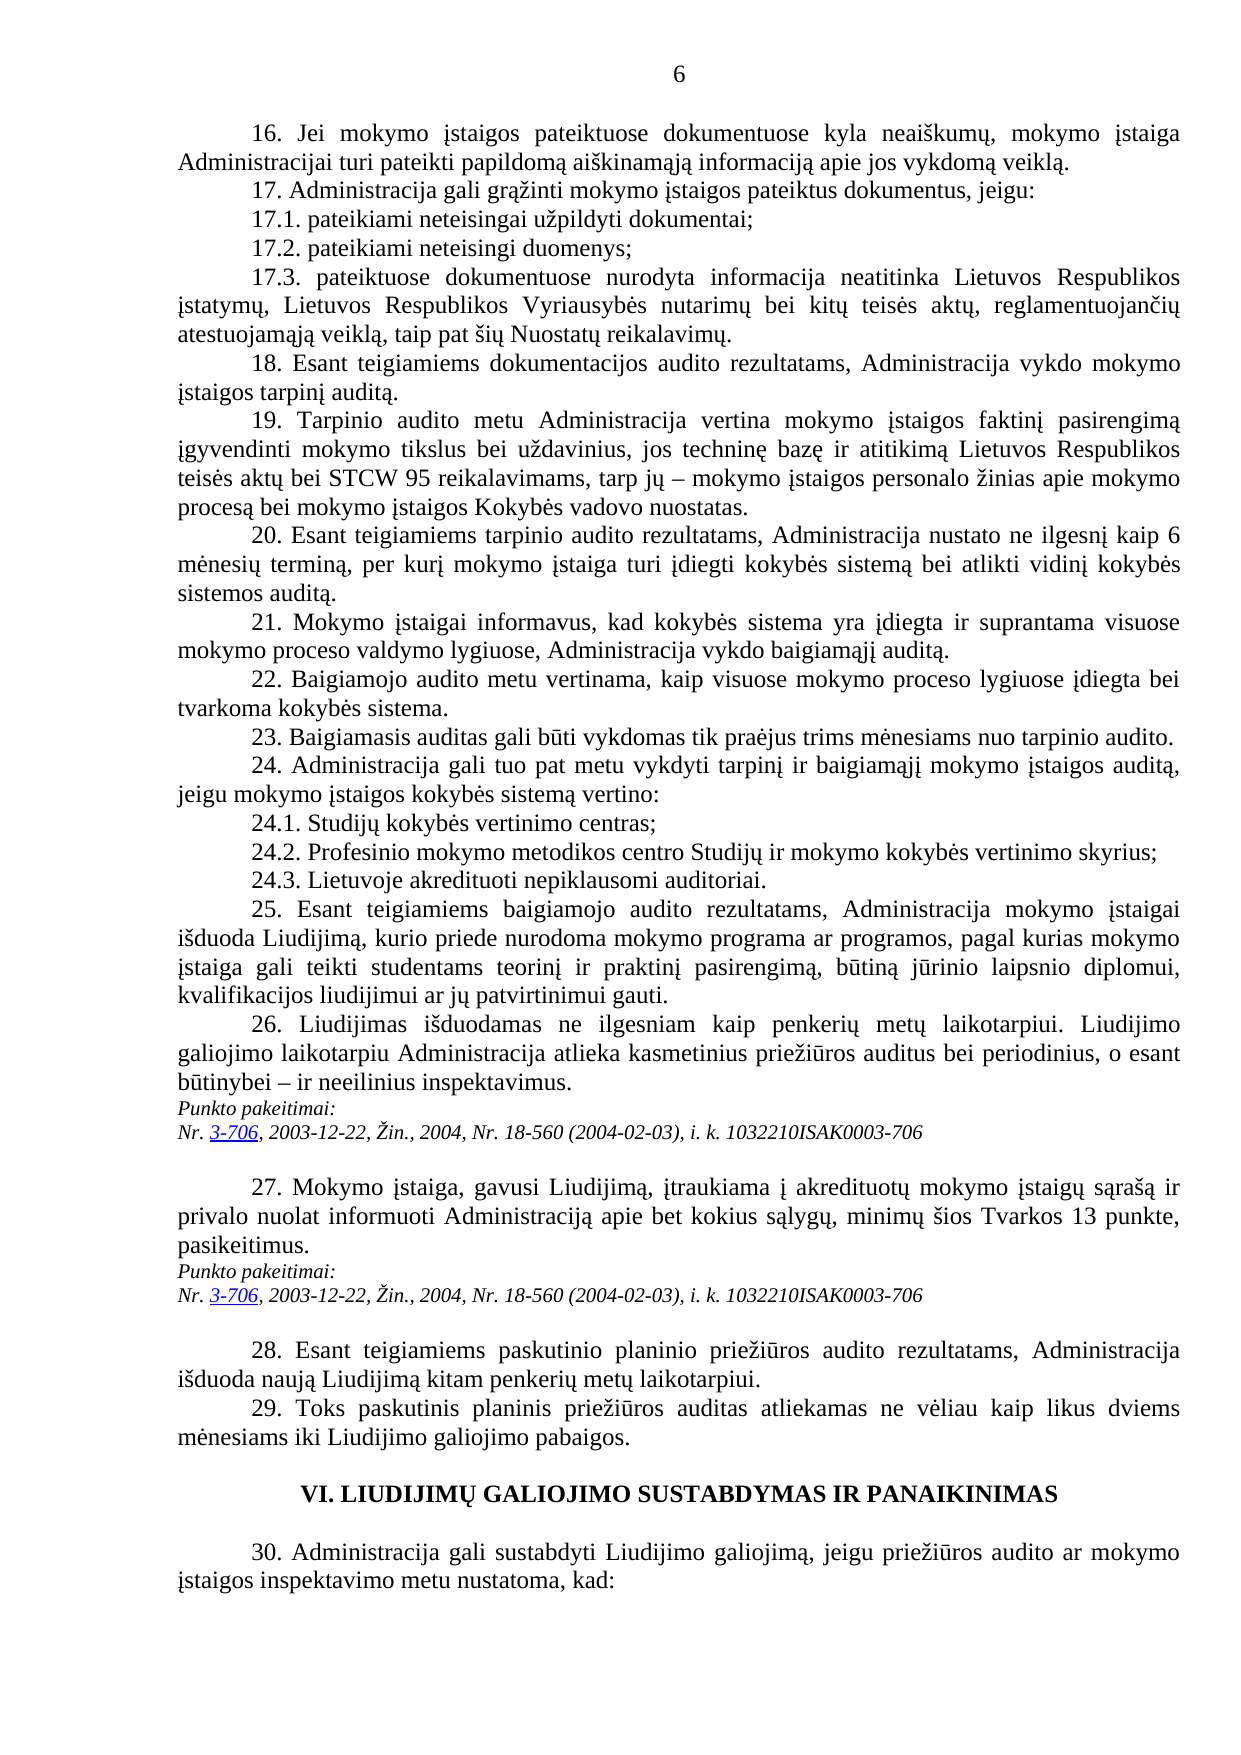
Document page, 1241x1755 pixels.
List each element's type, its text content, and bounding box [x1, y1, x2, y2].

text 22. Baigiamojo audito metu vertinama, kaip visuose mokymo proceso lygiuose įdiegta bei tvarkoma kokybės sistema. [177, 664, 1181, 722]
text 20. Esant teigiamiems tarpinio audito rezultatams, Administracija nustato ne ilgesnį kaip 6 mėnesių terminą, per kurį mokymo įstaiga turi įdiegti kokybės sistemą bei atlikti vidinį kokybės sistemos auditą. [177, 521, 1181, 607]
text 18. Esant teigiamiems dokumentacijos audito rezultatams, Administracija vykdo mokymo įstaigos tarpinį auditą. [177, 348, 1181, 406]
text 23. Baigiamasis auditas gali būti vykdomas tik praėjus trims mėnesiams nuo tarpinio audito. [177, 722, 1181, 751]
text 25. Esant teigiamiems baigiamojo audito rezultatams, Administracija mokymo įstaigai išduoda Liudijimą, kurio priede nurodoma mokymo programa ar programos, pagal kurias mokymo įstaiga gali teikti studentams teorinį ir praktinį pasirengimą, būtiną jūrinio laipsnio diplomui, kvalifikacijos liudijimui ar jų patvirtinimui gauti. [177, 894, 1181, 1009]
text 17.1. pateikiami neteisingai užpildyti dokumentai; [177, 204, 1181, 233]
text 24.3. Lietuvoje akredituoti nepiklausomi auditoriai. [177, 866, 1181, 894]
text 17.3. pateiktuose dokumentuose nurodyta informacija neatitinka Lietuvos Respublikos įstatymų, Lietuvos Respublikos Vyriausybės nutarimų bei kitų teisės aktų, reglamentuojančių atestuojamąją veiklą, taip pat šių Nuostatų reikalavimų. [177, 262, 1181, 348]
text 16. Jei mokymo įstaigos pateiktuose dokumentuose kyla neaiškumų, mokymo įstaiga Administracijai turi pateikti papildomą aiškinamąją informaciją apie jos vykdomą veiklą. [177, 118, 1181, 176]
text 19. Tarpinio audito metu Administracija vertina mokymo įstaigos faktinį pasirengimą įgyvendinti mokymo tikslus bei uždavinius, jos techninę bazę ir atitikimą Lietuvos Respublikos teisės aktų bei STCW 95 reikalavimams, tarp jų – mokymo įstaigos personalo žinias apie mokymo procesą bei mokymo įstaigos Kokybės vadovo nuostatas. [177, 406, 1181, 521]
text VI. LIUDIJIMŲ GALIOJIMO SUSTABDYMAS IR PANAIKINIMAS [177, 1479, 1181, 1508]
text 29. Toks paskutinis planinis priežiūros auditas atliekamas ne vėliau kaip likus dviems mėnesiams iki Liudijimo galiojimo pabaigos. [177, 1393, 1181, 1451]
text Punkto pakeitimai: [177, 1259, 1181, 1283]
text Nr. 3-706, 2003-12-22, Žin., 2004, Nr. 18-560 (2004-02-03), i. k. 1032210ISAK0003-706 [177, 1283, 1181, 1307]
text 24.2. Profesinio mokymo metodikos centro Studijų ir mokymo kokybės vertinimo skyrius; [177, 837, 1181, 866]
text 21. Mokymo įstaigai informavus, kad kokybės sistema yra įdiegta ir suprantama visuose mokymo proceso valdymo lygiuose, Administracija vykdo baigiamąjį auditą. [177, 607, 1181, 664]
text 30. Administracija gali sustabdyti Liudijimo galiojimą, jeigu priežiūros audito ar mokymo įstaigos inspektavimo metu nustatoma, kad: [177, 1537, 1181, 1594]
text Nr. 3-706, 2003-12-22, Žin., 2004, Nr. 18-560 (2004-02-03), i. k. 1032210ISAK0003-706 [177, 1120, 1181, 1144]
text 26. Liudijimas išduodamas ne ilgesniam kaip penkerių metų laikotarpiui. Liudijimo galiojimo laikotarpiu Administracija atlieka kasmetinius priežiūros auditus bei periodinius, o esant būtinybei – ir neeilinius inspektavimus. [177, 1009, 1181, 1096]
text 28. Esant teigiamiems paskutinio planinio priežiūros audito rezultatams, Administracija išduoda naują Liudijimą kitam penkerių metų laikotarpiui. [177, 1336, 1181, 1393]
text 24.1. Studijų kokybės vertinimo centras; [177, 808, 1181, 837]
text 17. Administracija gali grąžinti mokymo įstaigos pateiktus dokumentus, jeigu: [177, 176, 1181, 204]
text 27. Mokymo įstaiga, gavusi Liudijimą, įtraukiama į akredituotų mokymo įstaigų sąrašą ir privalo nuolat informuoti Administraciją apie bet kokius sąlygų, minimų šios Tvarkos 13 punkte, pasikeitimus. [177, 1172, 1181, 1259]
text Punkto pakeitimai: [177, 1096, 1181, 1120]
text 24. Administracija gali tuo pat metu vykdyti tarpinį ir baigiamąjį mokymo įstaigos auditą, jeigu mokymo įstaigos kokybės sistemą vertino: [177, 751, 1181, 808]
text 17.2. pateikiami neteisingi duomenys; [177, 233, 1181, 262]
